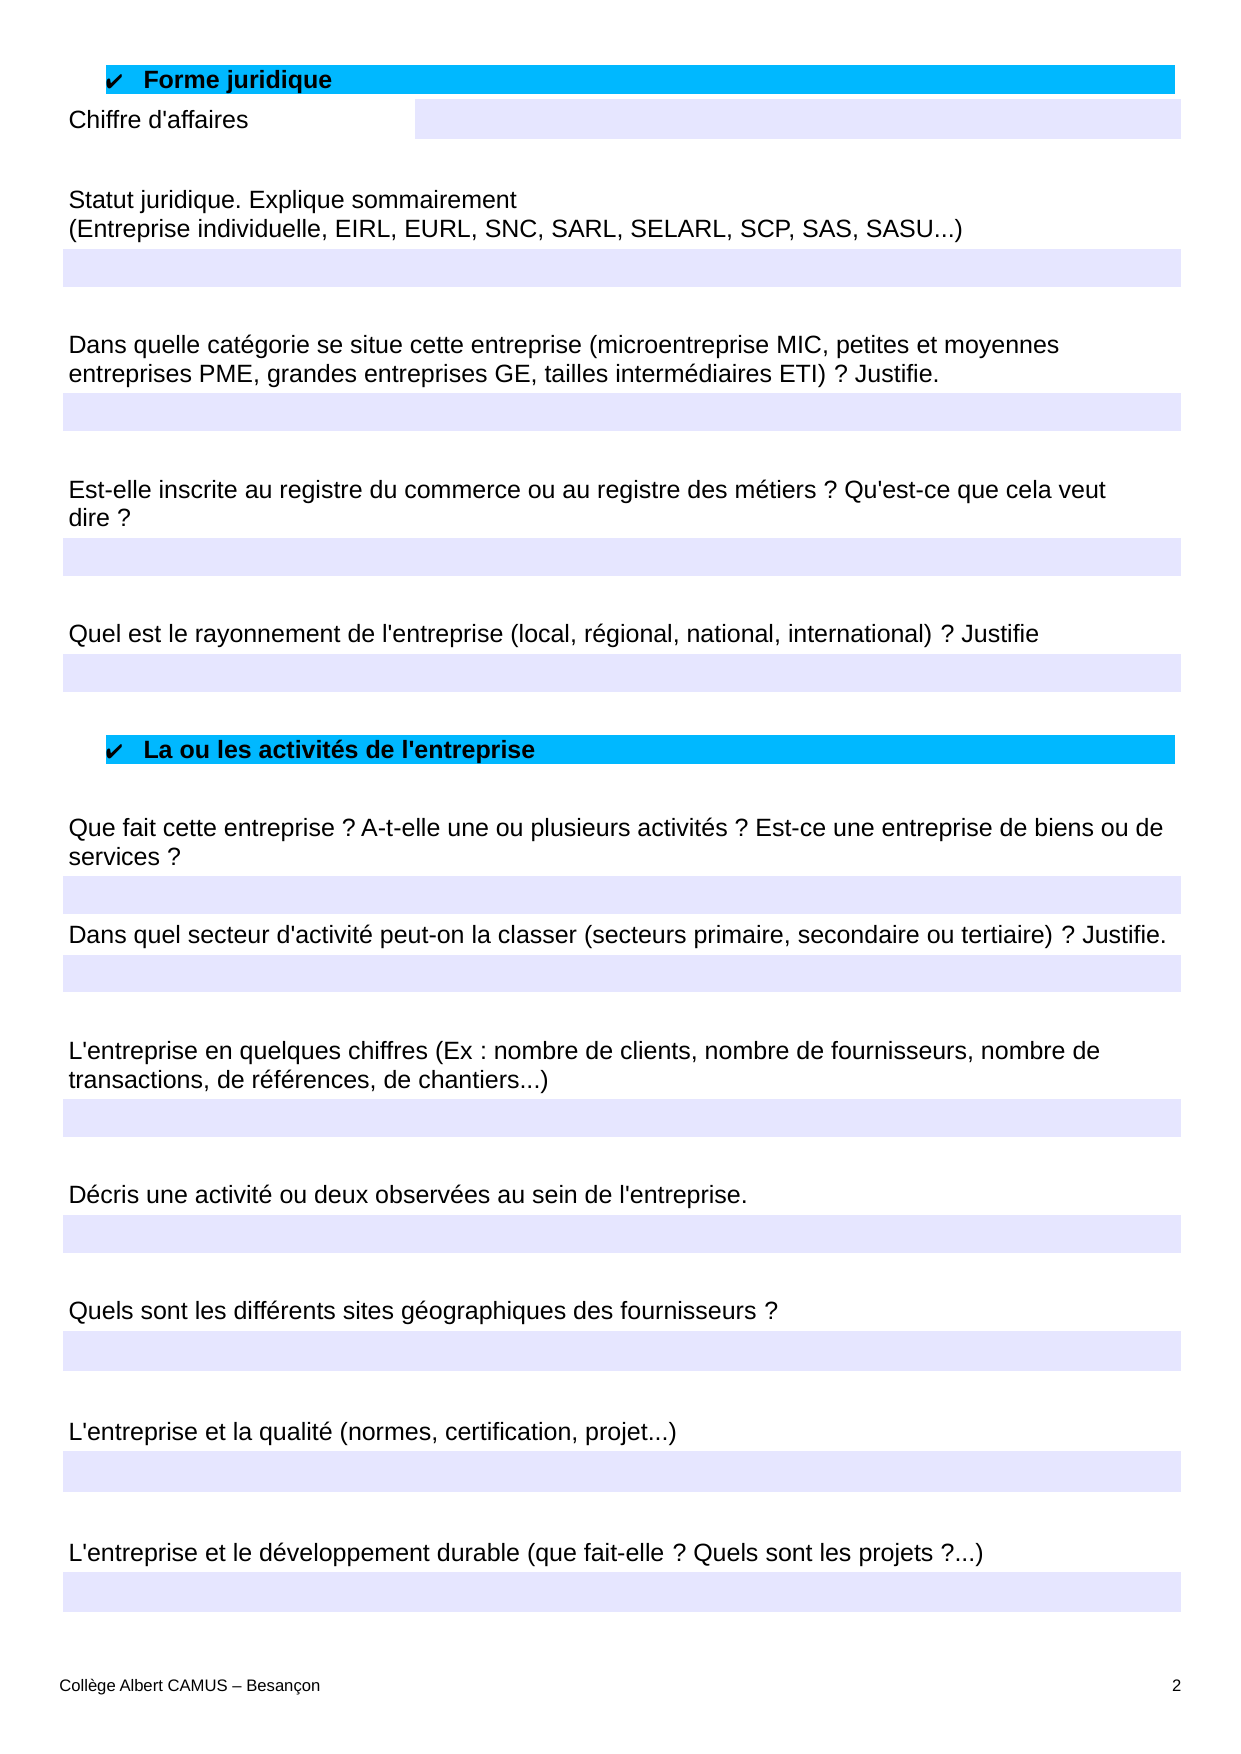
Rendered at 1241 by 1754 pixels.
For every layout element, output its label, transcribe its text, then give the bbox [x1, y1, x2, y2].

table_cell Quel est le rayonnement de l'entreprise (local, régional, national, international) ? Justifie [63, 614, 1181, 654]
table_cell Est-elle inscrite au registre du commerce ou au registre des métiers ? Qu'est-ce que cela veut dire ? [63, 469, 1181, 538]
table_cell [63, 431, 1181, 469]
table_cell [63, 393, 1181, 431]
table_cell [63, 287, 1181, 324]
table_cell L'entreprise en quelques chiffres (Ex : nombre de clients, nombre de fournisseurs, nombre de transactions, de références, de chantiers...) [63, 1030, 1181, 1099]
table_cell [63, 1215, 1181, 1253]
table_cell [63, 992, 1181, 1030]
table_cell [63, 1451, 1181, 1492]
table_cell [63, 1572, 1181, 1612]
table_cell [63, 1099, 1181, 1137]
table_cell [63, 1253, 1181, 1291]
table_cell Dans quelle catégorie se situe cette entreprise (microentreprise MIC, petites et moyennes entreprises PME, grandes entreprises GE, tailles intermédiaires ETI) ? Justifie. [63, 324, 1181, 393]
table_cell L'entreprise et la qualité (normes, certification, projet...) [63, 1411, 1181, 1451]
table_cell L'entreprise et le développement durable (que fait-elle ? Quels sont les projets ?...) [63, 1532, 1181, 1572]
table_cell [63, 249, 1181, 287]
table_cell [63, 770, 1181, 807]
table_cell [63, 1137, 1181, 1175]
table_cell Décris une activité ou deux observées au sein de l'entreprise. [63, 1175, 1181, 1215]
table_cell [63, 654, 1181, 692]
table_cell Dans quel secteur d'activité peut-on la classer (secteurs primaire, secondaire ou tertiaire) ? Justifie. [63, 914, 1181, 954]
table_cell [63, 955, 1181, 992]
table_cell [63, 876, 1181, 914]
table_cell [63, 1331, 1181, 1371]
table_cell [63, 140, 1181, 180]
table_cell [63, 1492, 1181, 1532]
table_cell Chiffre d'affaires [63, 99, 415, 139]
table_cell Que fait cette entreprise ? A-t-elle une ou plusieurs activités ? Est-ce une entreprise de biens ou de services ? [63, 808, 1181, 876]
table_cell [415, 99, 1181, 139]
table_cell [63, 576, 1181, 613]
table_cell Quels sont les différents sites géographiques des fournisseurs ? [63, 1291, 1181, 1331]
table_cell La ou les activités de l'entreprise [63, 729, 1181, 770]
table_cell [63, 1371, 1181, 1411]
table_cell [63, 538, 1181, 576]
table_cell Statut juridique. Explique sommairement (Entreprise individuelle, EIRL, EURL, SNC, SARL, SELARL, SCP, SAS, SASU...) [63, 180, 1181, 249]
table_cell [63, 692, 1181, 729]
table_cell Forme juridique [63, 59, 1181, 99]
